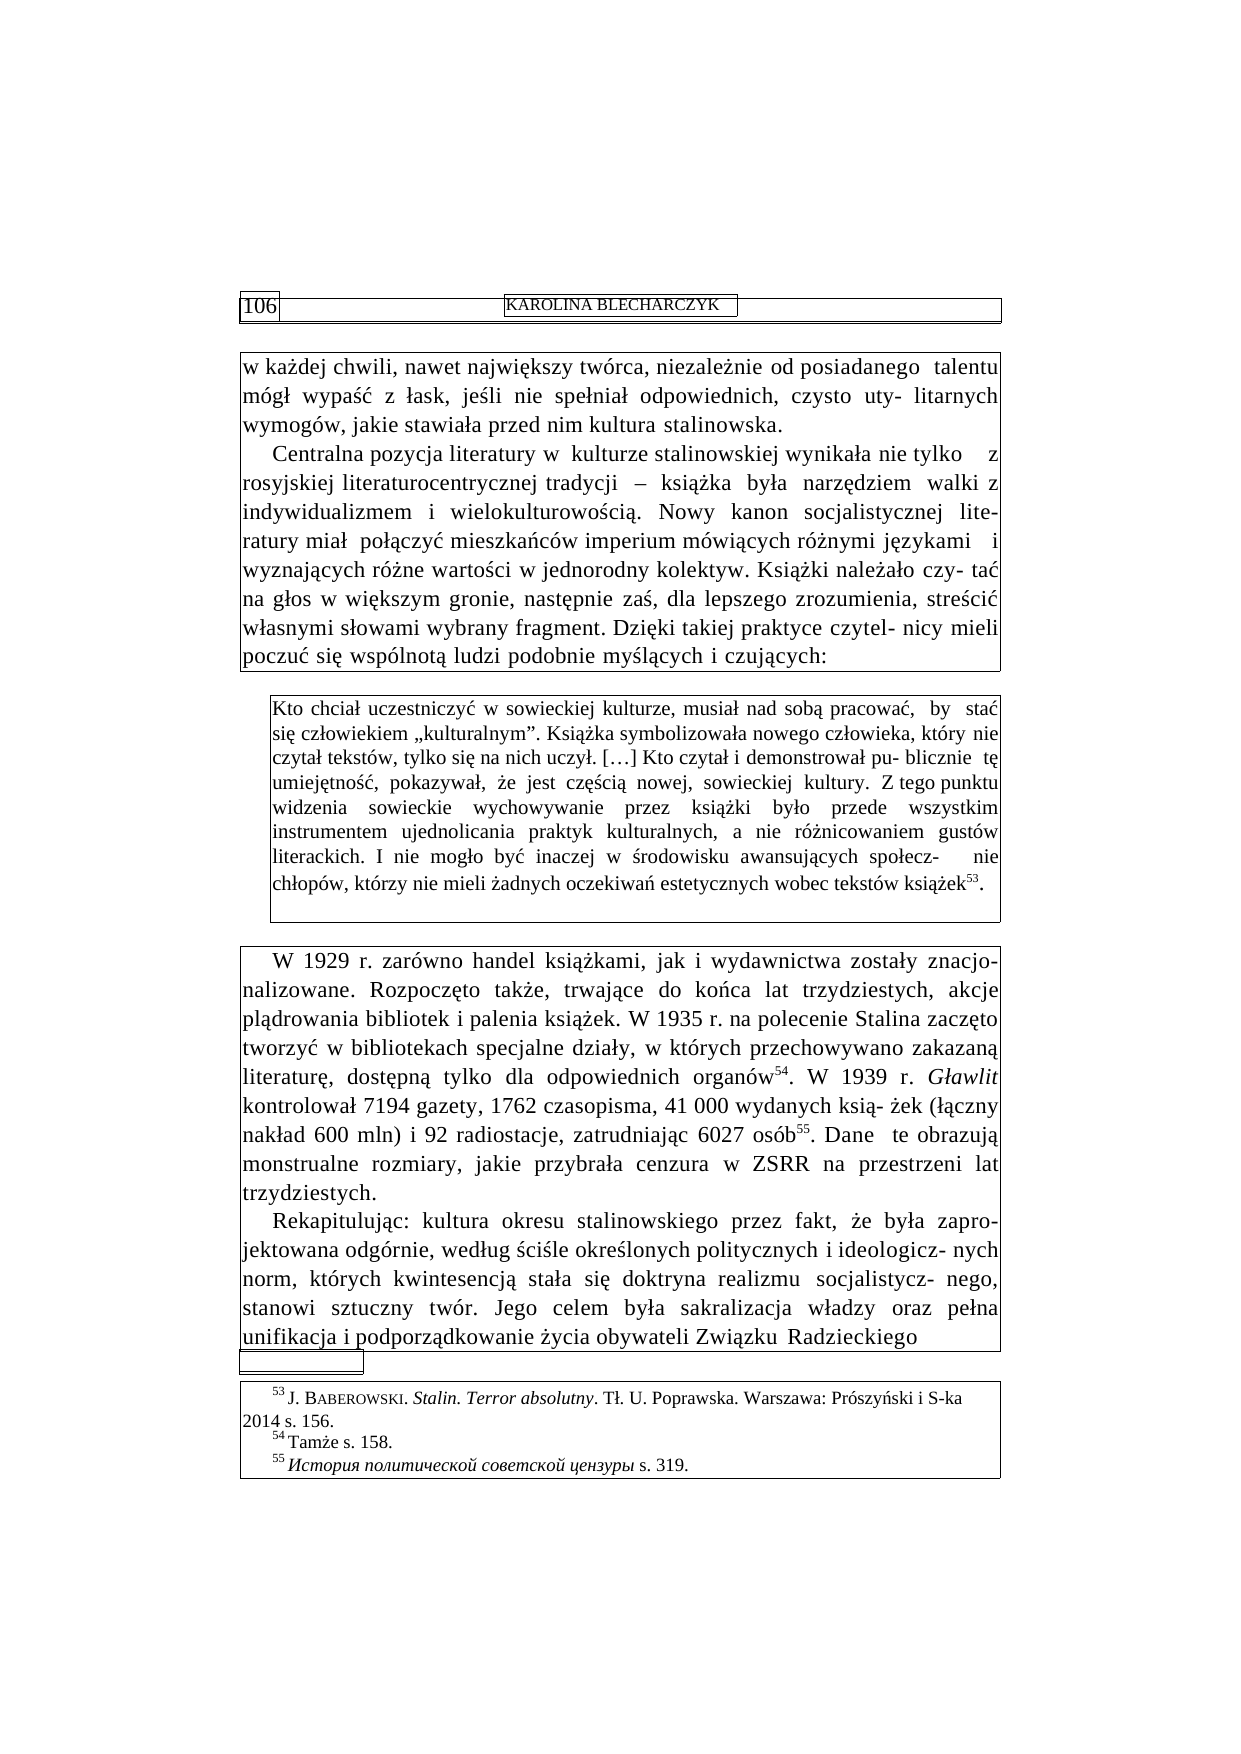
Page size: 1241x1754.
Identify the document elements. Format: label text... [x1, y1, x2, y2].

text 106 [242, 299, 279, 319]
text Rekapitulując: kultura okresu stalinowskiego przez fakt, że była zapro- jektowana odgórnie, według ściśle określonych politycznych i ideologicz- nych norm, których kwintesencją stała się doktryna realizmu socjalistycz- nego, stanowi sztuczny twór. Jego celem była sakralizacja władzy oraz pełna unifikacja i podporządkowanie życia obywateli Związku Radzieckiego [242, 1207, 998, 1350]
text [242, 292, 279, 298]
text 53 J. BABEROWSKI. Stalin. Terror absolutny. Tł. U. Poprawska. Warszawa: Prószyński i S-ka 2014 s. 156. [242, 1383, 998, 1431]
text Centralna pozycja literatury w kulturze stalinowskiej wynikała nie tylko z rosyjskiej literaturocentrycznej tradycji – książka była narzędziem walki z indywidualizmem i wielokulturowością. Nowy kanon socjalistycznej lite- ratury miał połączyć mieszkańców imperium mówiących różnymi językami i wyznających różne wartości w jednorodny kolektyw. Książki należało czy- tać na głos w większym gronie, następnie zaś, dla lepszego zrozumienia, streścić własnymi słowami wybrany fragment. Dzięki takiej praktyce czytel- nicy mieli poczuć się wspólnotą ludzi podobnie myślących i czujących: [242, 440, 998, 669]
text Kto chciał uczestniczyć w sowieckiej kulturze, musiał nad sobą pracować, by stać się człowiekiem „kulturalnym”. Książka symbolizowała nowego człowieka, który nie czytał tekstów, tylko się na nich uczył. […] Kto czytał i demonstrował pu- blicznie tę umiejętność, pokazywał, że jest częścią nowej, sowieckiej kultury. Z tego punktu widzenia sowieckie wychowywanie przez książki było przede wszystkim instrumentem ujednolicania praktyk kulturalnych, a nie różnicowaniem gustów literackich. I nie mogło być inaczej w środowisku awansujących społecz- nie chłopów, którzy nie mieli żadnych oczekiwań estetycznych wobec tekstów książek53. [272, 696, 998, 895]
text W 1929 r. zarówno handel książkami, jak i wydawnictwa zostały znacjo- nalizowane. Rozpoczęto także, trwające do końca lat trzydziestych, akcje plądrowania bibliotek i palenia książek. W 1935 r. na polecenie Stalina zaczęto tworzyć w bibliotekach specjalne działy, w których przechowywano zakazaną literaturę, dostępną tylko dla odpowiednich organów54. W 1939 r. Gławlit kontrolował 7194 gazety, 1762 czasopisma, 41 000 wydanych ksią- żek (łączny nakład 600 mln) i 92 radiostacje, zatrudniając 6027 osób55. Dane te obrazują monstrualne rozmiary, jakie przybrała cenzura w ZSRR na przestrzeni lat trzydziestych. [242, 947, 998, 1205]
text w każdej chwili, nawet największy twórca, niezależnie od posiadanego talentu mógł wypaść z łask, jeśli nie spełniał odpowiednich, czysto uty- litarnych wymogów, jakie stawiała przed nim kultura stalinowska. [242, 353, 998, 437]
text KAROLINA BLECHARCZYK [506, 299, 737, 314]
text 55 История политической советской цензуры s. 319. [272, 1453, 1000, 1477]
text 54 Tamże s. 158. [272, 1432, 1000, 1453]
